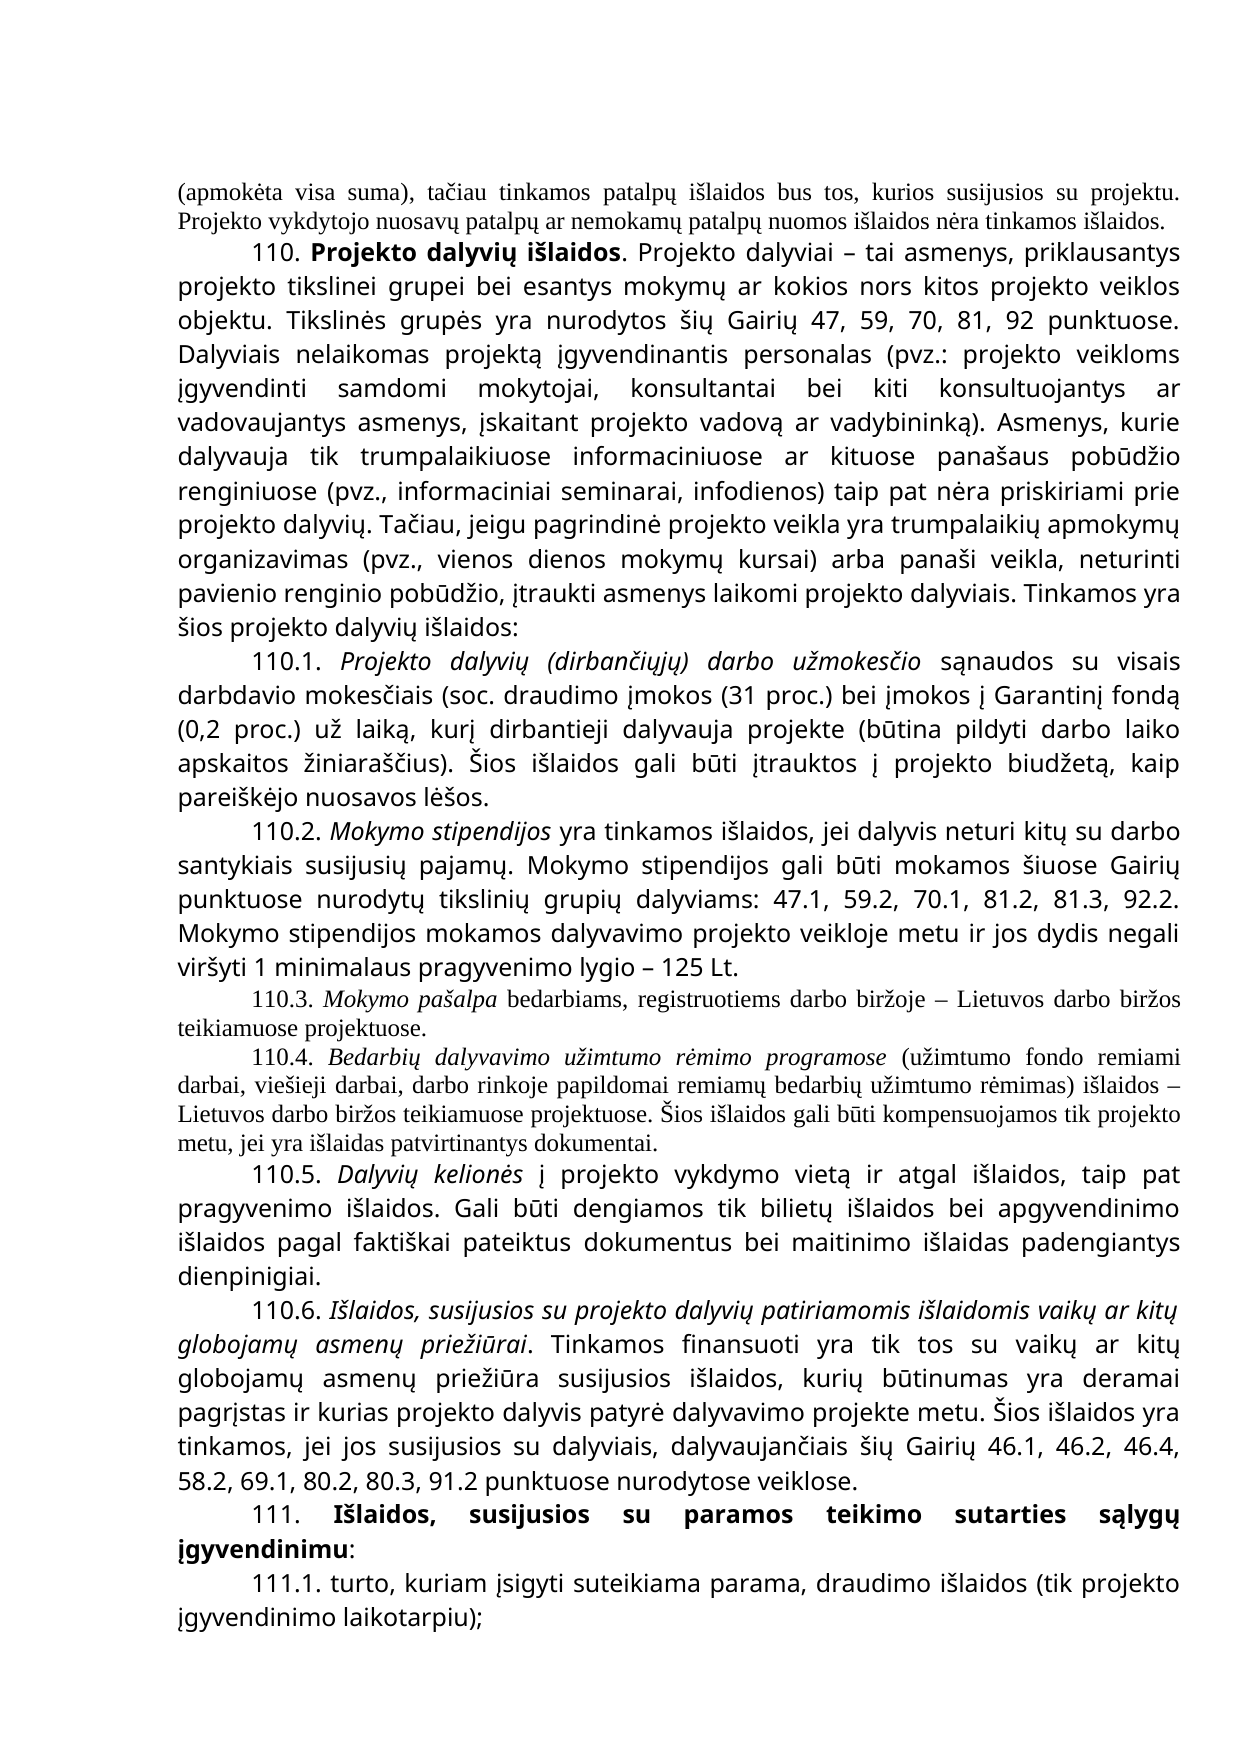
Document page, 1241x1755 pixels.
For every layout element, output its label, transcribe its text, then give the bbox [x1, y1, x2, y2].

text 110.6. Išlaidos, susijusios su projekto dalyvių patiriamomis išlaidomis vaikų ar kitų globojamų asmenų priežiūrai. Tinkamos finansuoti yra tik tos su vaikų ar kitų globojamų asmenų priežiūra susijusios išlaidos, kurių būtinumas yra deramai pagrįstas ir kurias projekto dalyvis patyrė dalyvavimo projekte metu. Šios išlaidos yra tinkamos, jei jos susijusios su dalyviais, dalyvaujančiais šių Gairių 46.1, 46.2, 46.4, 58.2, 69.1, 80.2, 80.3, 91.2 punktuose nurodytose veiklose. [177, 1293, 1181, 1497]
text 110.4. Bedarbių dalyvavimo užimtumo rėmimo programose (užimtumo fondo remiami darbai, viešieji darbai, darbo rinkoje papildomai remiamų bedarbių užimtumo rėmimas) išlaidos – Lietuvos darbo biržos teikiamuose projektuose. Šios išlaidos gali būti kompensuojamos tik projekto metu, jei yra išlaidas patvirtinantys dokumentai. [177, 1042, 1181, 1157]
text 110.5. Dalyvių kelionės į projekto vykdymo vietą ir atgal išlaidos, taip pat pragyvenimo išlaidos. Gali būti dengiamos tik bilietų išlaidos bei apgyvendinimo išlaidos pagal faktiškai pateiktus dokumentus bei maitinimo išlaidas padengiantys dienpinigiai. [177, 1157, 1181, 1293]
text 110.2. Mokymo stipendijos yra tinkamos išlaidos, jei dalyvis neturi kitų su darbo santykiais susijusių pajamų. Mokymo stipendijos gali būti mokamos šiuose Gairių punktuose nurodytų tikslinių grupių dalyviams: 47.1, 59.2, 70.1, 81.2, 81.3, 92.2. Mokymo stipendijos mokamos dalyvavimo projekto veikloje metu ir jos dydis negali viršyti 1 minimalaus pragyvenimo lygio – 125 Lt. [177, 814, 1181, 984]
text 111. Išlaidos, susijusios su paramos teikimo sutarties sąlygų įgyvendinimu: [177, 1497, 1181, 1565]
text 110. Projekto dalyvių išlaidos. Projekto dalyviai – tai asmenys, priklausantys projekto tikslinei grupei bei esantys mokymų ar kokios nors kitos projekto veiklos objektu. Tikslinės grupės yra nurodytos šių Gairių 47, 59, 70, 81, 92 punktuose. Dalyviais nelaikomas projektą įgyvendinantis personalas (pvz.: projekto veikloms įgyvendinti samdomi mokytojai, konsultantai bei kiti konsultuojantys ar vadovaujantys asmenys, įskaitant projekto vadovą ar vadybininką). Asmenys, kurie dalyvauja tik trumpalaikiuose informaciniuose ar kituose panašaus pobūdžio renginiuose (pvz., informaciniai seminarai, infodienos) taip pat nėra priskiriami prie projekto dalyvių. Tačiau, jeigu pagrindinė projekto veikla yra trumpalaikių apmokymų organizavimas (pvz., vienos dienos mokymų kursai) arba panaši veikla, neturinti pavienio renginio pobūdžio, įtraukti asmenys laikomi projekto dalyviais. Tinkamos yra šios projekto dalyvių išlaidos: [177, 235, 1181, 643]
text 110.1. Projekto dalyvių (dirbančiųjų) darbo užmokesčio sąnaudos su visais darbdavio mokesčiais (soc. draudimo įmokos (31 proc.) bei įmokos į Garantinį fondą (0,2 proc.) už laiką, kurį dirbantieji dalyvauja projekte (būtina pildyti darbo laiko apskaitos žiniaraščius). Šios išlaidos gali būti įtrauktos į projekto biudžetą, kaip pareiškėjo nuosavos lėšos. [177, 643, 1181, 814]
text (apmokėta visa suma), tačiau tinkamos patalpų išlaidos bus tos, kurios susijusios su projektu. Projekto vykdytojo nuosavų patalpų ar nemokamų patalpų nuomos išlaidos nėra tinkamos išlaidos. [177, 177, 1181, 235]
text 110.3. Mokymo pašalpa bedarbiams, registruotiems darbo biržoje – Lietuvos darbo biržos teikiamuose projektuose. [177, 984, 1181, 1042]
text 111.1. turto, kuriam įsigyti suteikiama parama, draudimo išlaidos (tik projekto įgyvendinimo laikotarpiu); [177, 1565, 1181, 1633]
